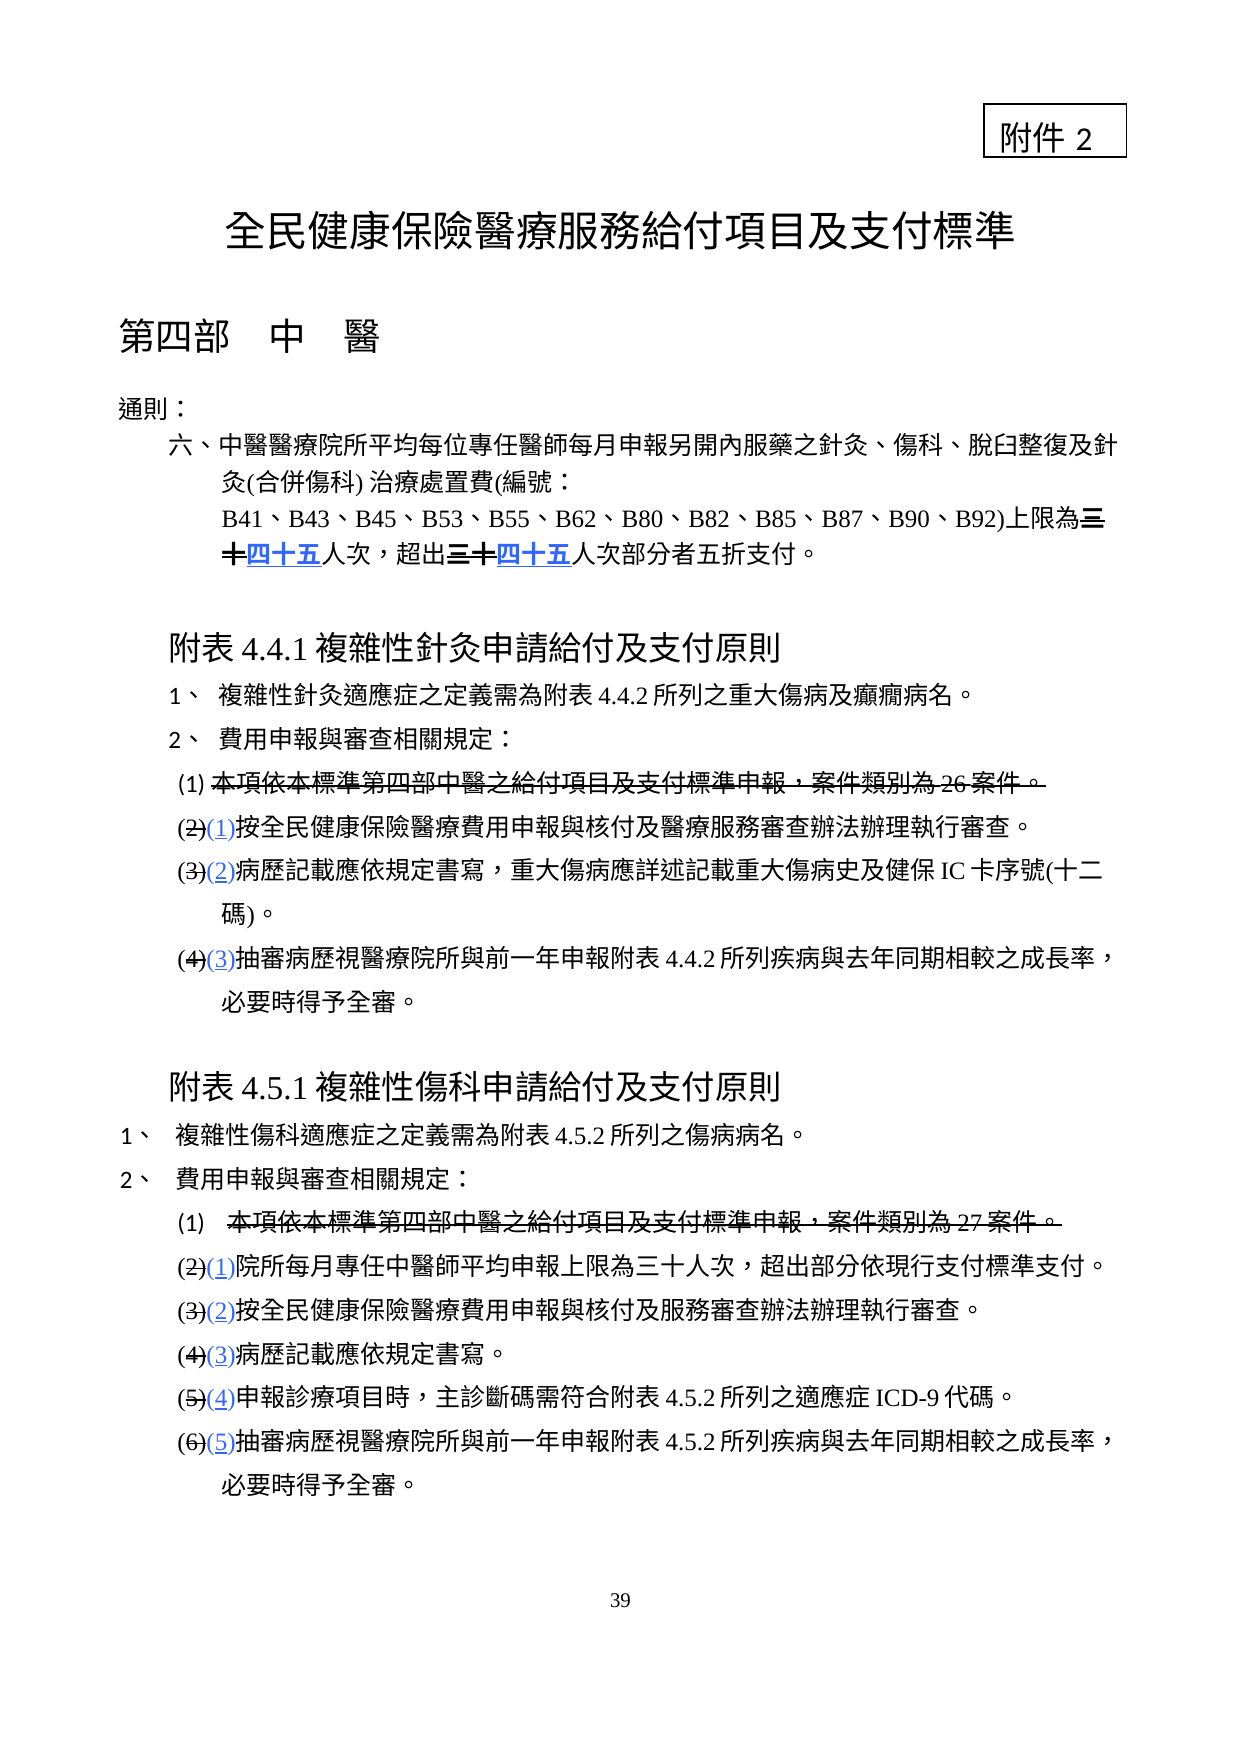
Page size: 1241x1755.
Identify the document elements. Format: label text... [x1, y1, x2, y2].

text 第四部 中 醫 [118, 306, 1122, 361]
text 六、中醫醫療院所平均每位專任醫師每月申報另開內服藥之針灸、傷科、脫臼整復及針灸(合併傷科) 治療處置費(編號：B41、B43、B45、B53、B55、B62、B80、B82、B85、B87、B90、B92)上限為三十四十五人次，超出三十四十五人次部分者五折支付。 [168, 426, 1122, 571]
text (5)(4)申報診療項目時，主診斷碼需符合附表4.5.2所列之適應症ICD-9代碼。 [177, 1372, 1122, 1416]
text 附表4.4.1複雜性針灸申請給付及支付原則 [168, 622, 1122, 670]
list 費用申報與審查相關規定： [119, 1153, 1122, 1197]
text (2)(1)院所每月專任中醫師平均申報上限為三十人次，超出部分依現行支付標準支付。 [177, 1241, 1122, 1284]
list 複雜性傷科適應症之定義需為附表4.5.2所列之傷病病名。 [119, 1109, 1122, 1153]
list 費用申報與審查相關規定： [168, 713, 1122, 757]
list 本項依本標準第四部中醫之給付項目及支付標準申報，案件類別為26案件。 [177, 757, 1122, 801]
text (3)(2)按全民健康保險醫療費用申報與核付及服務審查辦法辦理執行審查。 [118, 1284, 1122, 1328]
text 全民健康保險醫療服務給付項目及支付標準 [118, 206, 1122, 256]
text (4)(3)抽審病歷視醫療院所與前一年申報附表4.4.2所列疾病與去年同期相較之成長率，必要時得予全審。 [177, 932, 1122, 1020]
text (3)(2)病歷記載應依規定書寫，重大傷病應詳述記載重大傷病史及健保IC卡序號(十二碼)。 [177, 845, 1122, 932]
text (4)(3)病歷記載應依規定書寫。 [118, 1328, 1122, 1372]
text (2)(1)按全民健康保險醫療費用申報與核付及醫療服務審查辦法辦理執行審查。 [118, 801, 1122, 845]
list 複雜性針灸適應症之定義需為附表4.4.2所列之重大傷病及癲癇病名。 [168, 670, 1122, 713]
text (6)(5)抽審病歷視醫療院所與前一年申報附表4.5.2所列疾病與去年同期相較之成長率，必要時得予全審。 [177, 1416, 1122, 1503]
text 通則： [118, 389, 1122, 426]
list 本項依本標準第四部中醫之給付項目及支付標準申報，案件類別為27案件。 [177, 1197, 1122, 1241]
text 附表4.5.1複雜性傷科申請給付及支付原則 [168, 1061, 1122, 1109]
